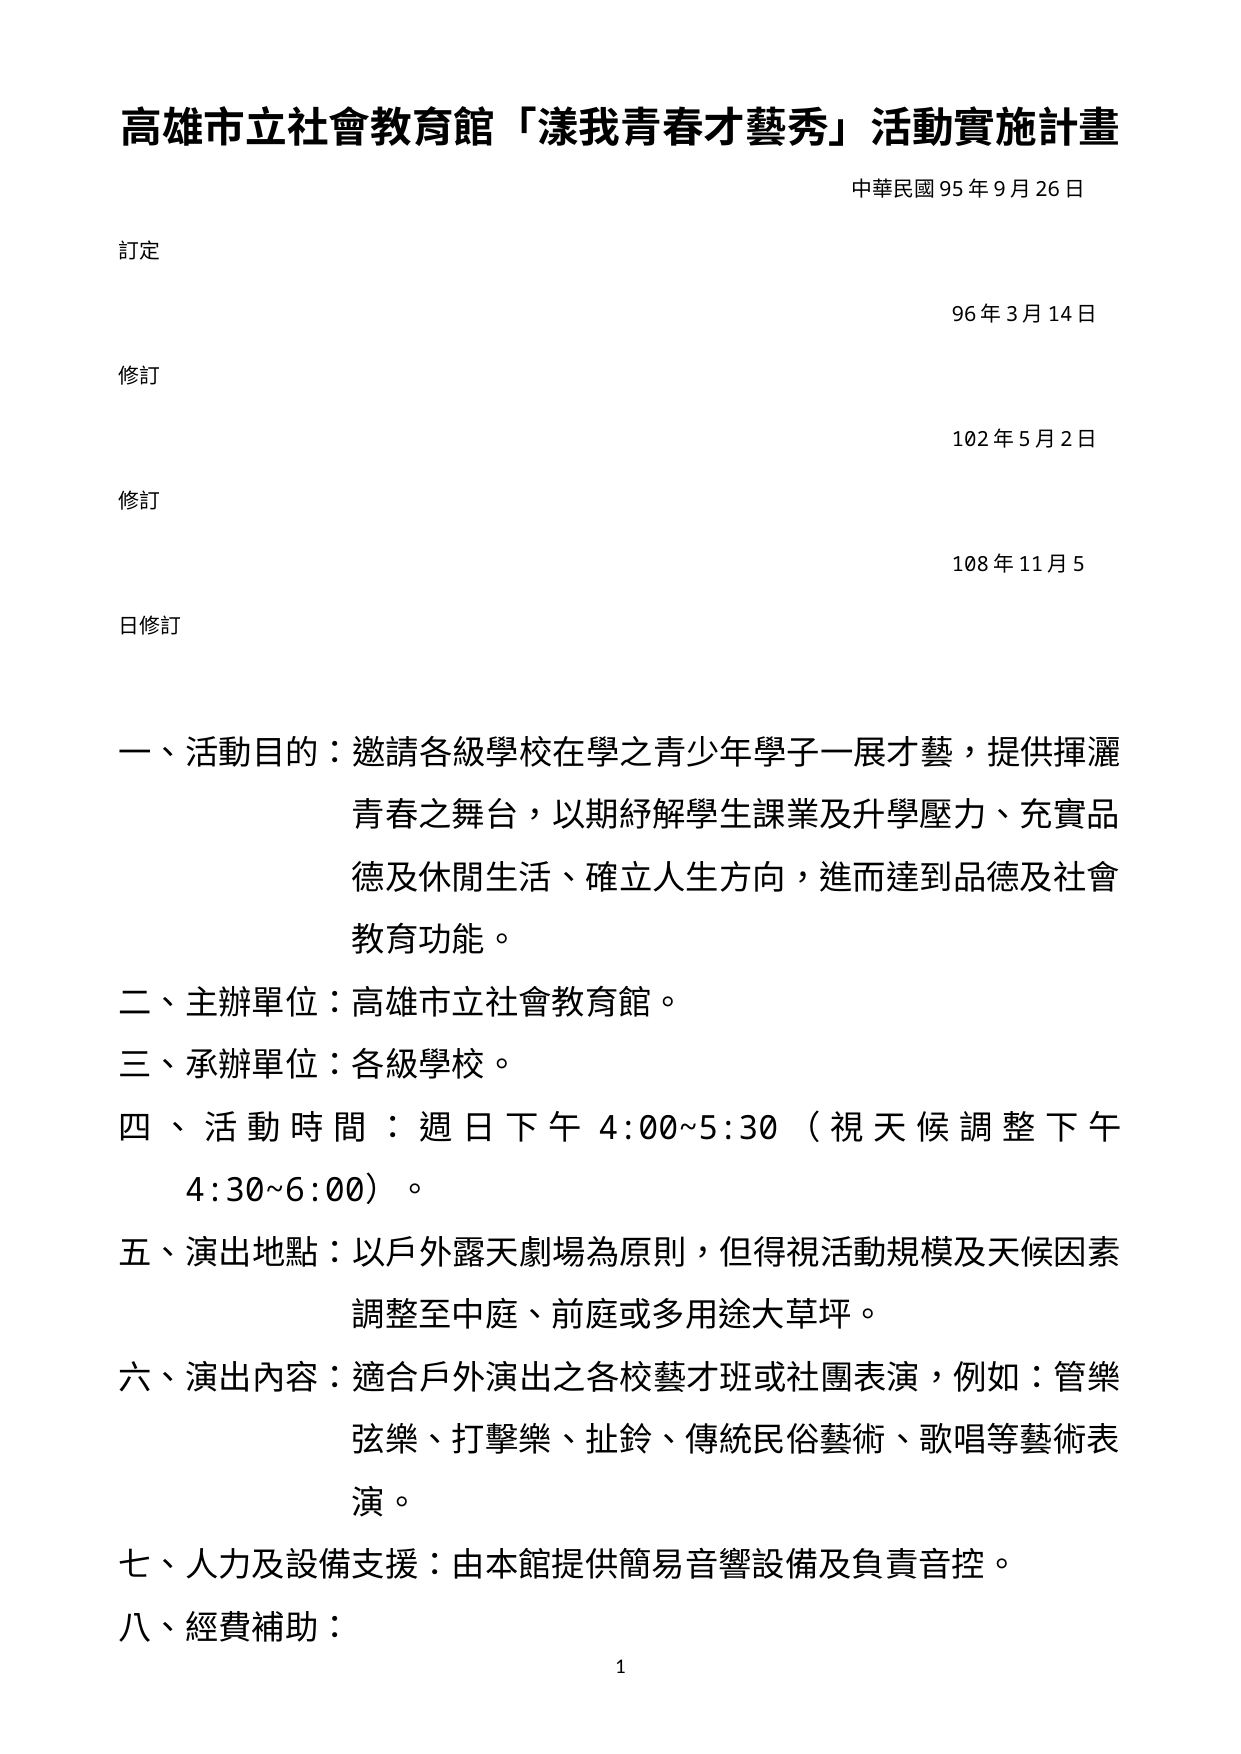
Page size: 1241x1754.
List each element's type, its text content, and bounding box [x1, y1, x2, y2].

text 七、人力及設備支援：由本館提供簡易音響設備及負責音控。 [118, 1521, 1122, 1583]
text 六、演出內容：適合戶外演出之各校藝才班或社團表演，例如：管樂、弦樂、打擊樂、扯鈴、傳統民俗藝術、歌唱等藝術表演。 [118, 1333, 1122, 1521]
text 五、演出地點：以戶外露天劇場為原則，但得視活動規模及天候因素調整至中庭、前庭或多用途大草坪。 [118, 1208, 1122, 1333]
text 96年3月14日修訂 [118, 271, 1101, 396]
text 中華民國95年9月26日訂定 [118, 146, 1101, 271]
text 二、主辦單位：高雄市立社會教育館。 [118, 958, 1122, 1021]
text 102年5月2日修訂 [118, 396, 1101, 521]
text 八、經費補助： [118, 1583, 1122, 1646]
text 高雄市立社會教育館「漾我青春才藝秀」活動實施計畫 [118, 83, 1122, 146]
text 三、承辦單位：各級學校。 [118, 1021, 1122, 1083]
text 一、活動目的：邀請各級學校在學之青少年學子一展才藝，提供揮灑青春之舞台，以期紓解學生課業及升學壓力、充實品德及休閒生活、確立人生方向，進而達到品德及社會教育功能。 [118, 708, 1122, 958]
text 108年11月5日修訂 [118, 521, 1101, 646]
text 四、活動時間：週日下午4:00~5:30（視天候調整下午4:30~6:00）。 [118, 1083, 1122, 1208]
